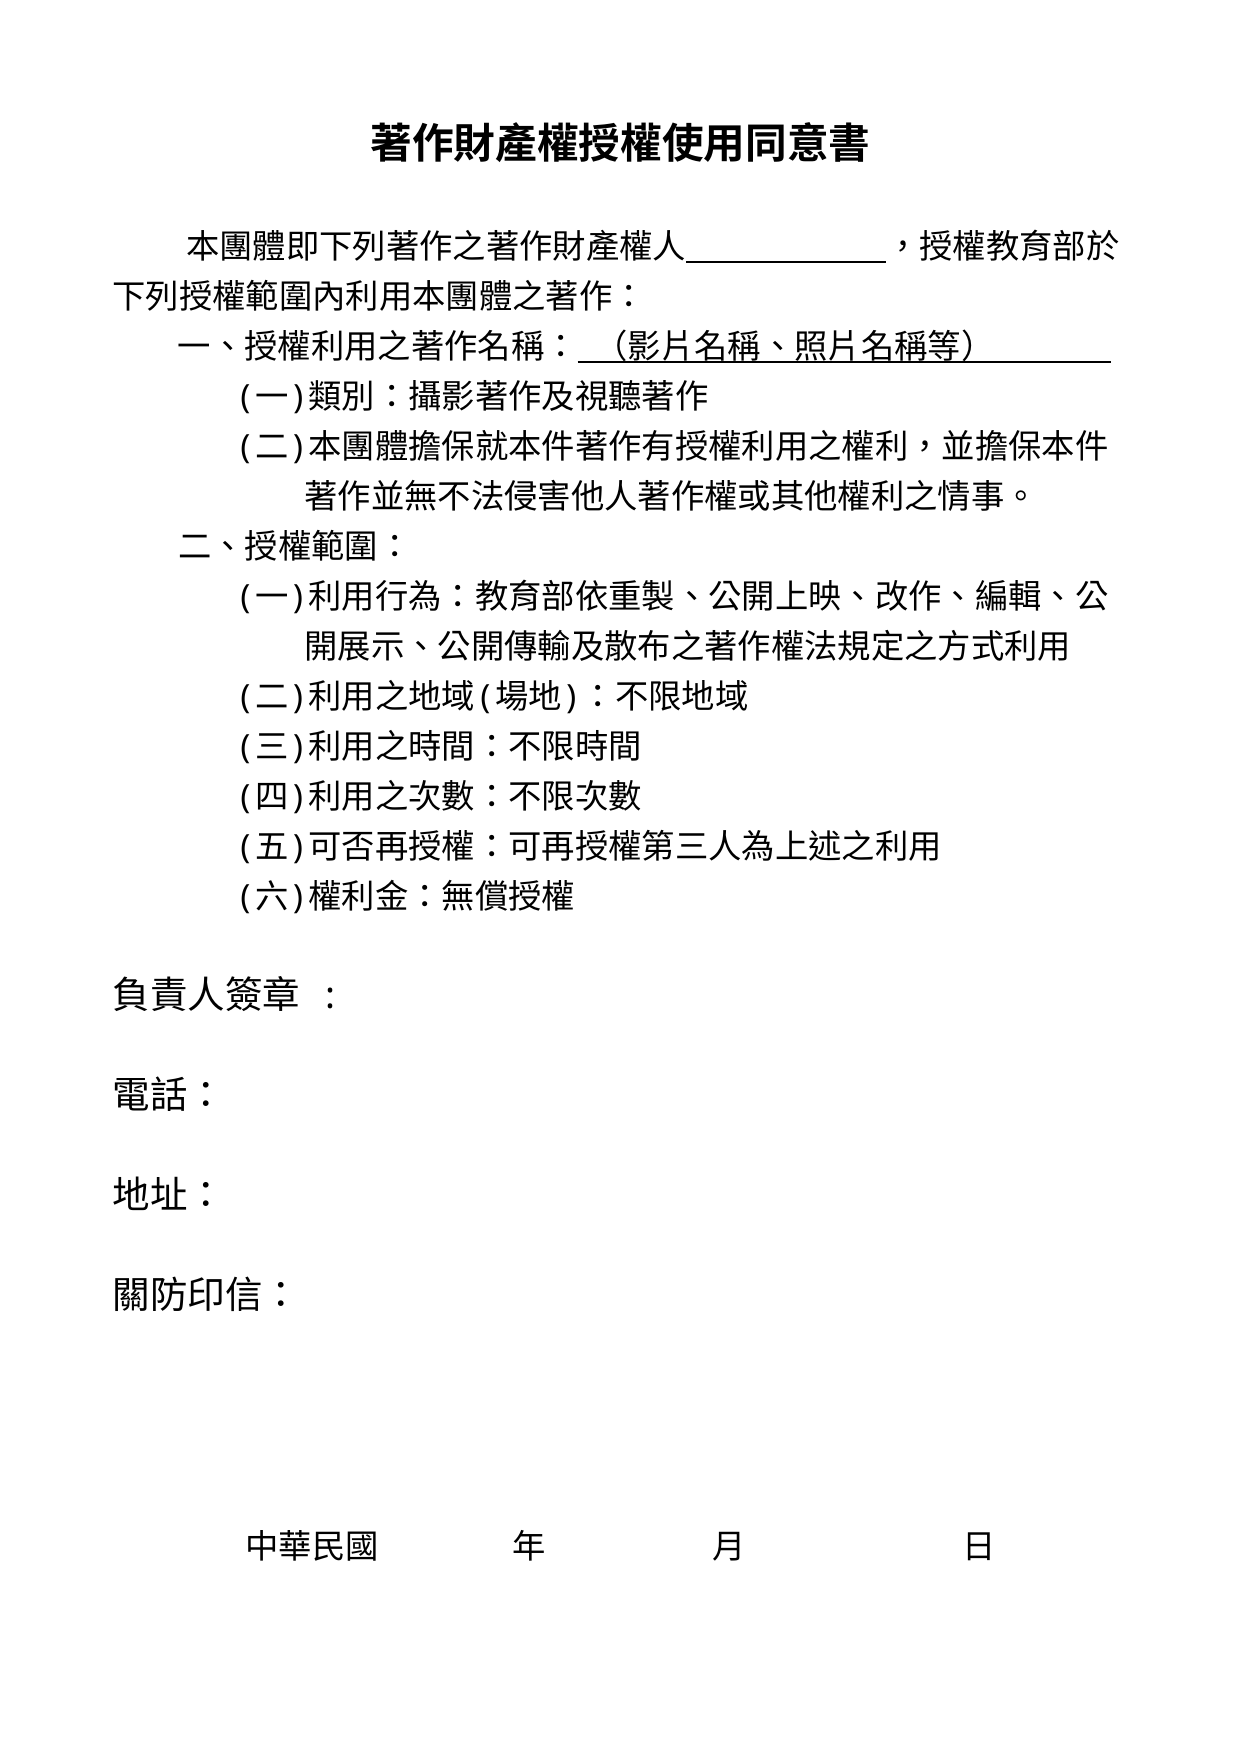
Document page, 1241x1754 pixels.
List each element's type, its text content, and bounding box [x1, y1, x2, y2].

text (一)利用行為：教育部依重製、公開上映、改作、編輯、公開展示、公開傳輸及散布之著作權法規定之方式利用 [235, 568, 1128, 668]
text (三)利用之時間：不限時間 [235, 718, 1128, 768]
text (六)權利金：無償授權 [235, 868, 1128, 918]
text 著作財產權授權使用同意書 [112, 118, 1128, 168]
text (一)類別：攝影著作及視聽著作 [235, 368, 1128, 418]
text 本團體即下列著作之著作財產權人 ，授權教育部於下列授權範圍內利用本團體之著作： [112, 218, 1128, 318]
text 中華民國 年 月 日 [112, 1518, 1128, 1568]
text (五)可否再授權：可再授權第三人為上述之利用 [235, 818, 1128, 868]
text 一、授權利用之著作名稱： （影片名稱、照片名稱等） [112, 318, 1128, 368]
text 負責人簽章 : [112, 968, 1128, 1018]
text (四)利用之次數：不限次數 [235, 768, 1128, 818]
text 電話： [112, 1068, 1128, 1118]
text 二、授權範圍： [178, 518, 1128, 568]
text (二)利用之地域(場地)：不限地域 [235, 668, 1128, 718]
text (二)本團體擔保就本件著作有授權利用之權利，並擔保本件著作並無不法侵害他人著作權或其他權利之情事。 [235, 418, 1128, 518]
text 地址： [112, 1168, 1128, 1218]
text 關防印信： [112, 1268, 1128, 1318]
